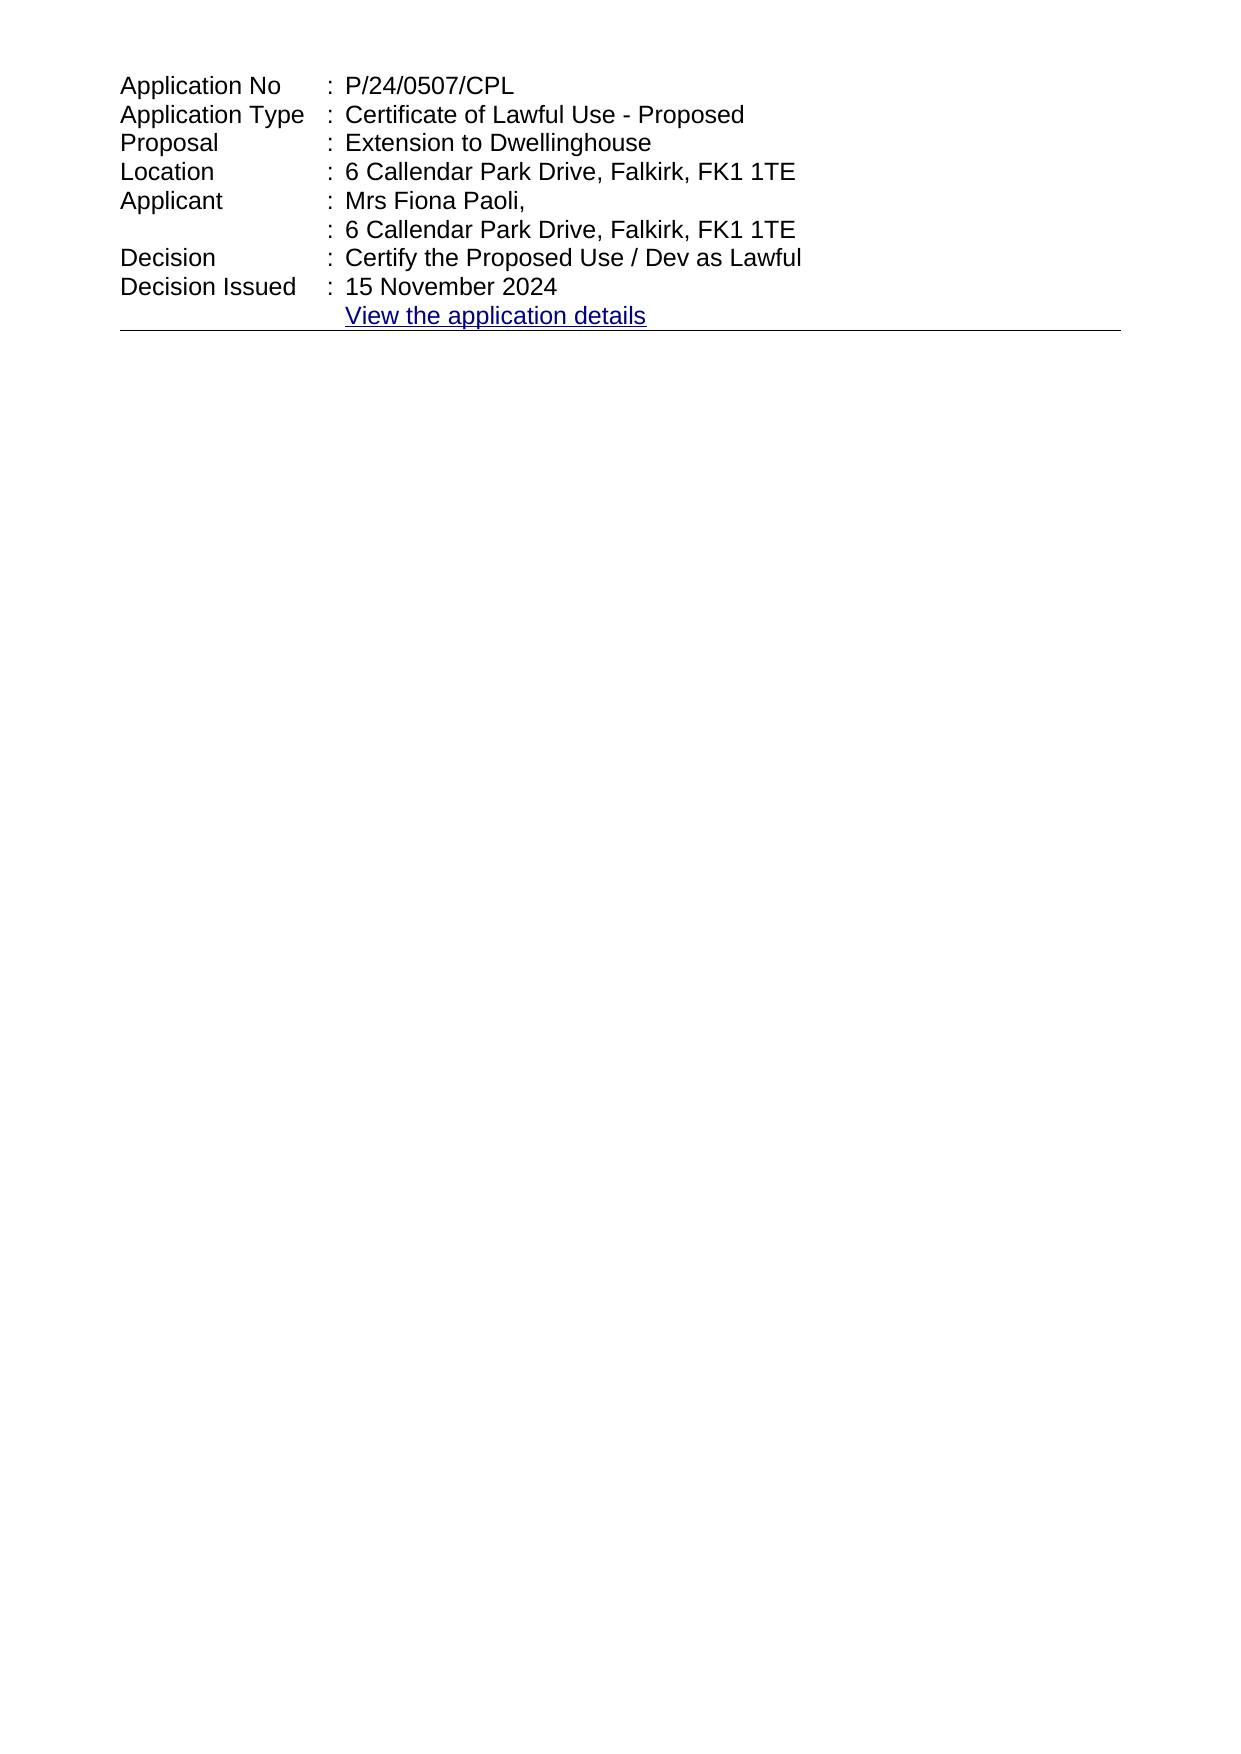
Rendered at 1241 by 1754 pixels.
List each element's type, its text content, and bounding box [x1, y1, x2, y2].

text : 6 Callendar Park Drive, Falkirk, FK1 1TE [120, 214, 1121, 243]
text Applicant : Mrs Fiona Paoli, [120, 186, 1121, 214]
text Proposal : Extension to Dwellinghouse [120, 128, 1121, 157]
text Decision : Certify the Proposed Use / Dev as Lawful [120, 243, 1121, 272]
text Location : 6 Callendar Park Drive, Falkirk, FK1 1TE [120, 157, 1121, 186]
text View the application details [120, 301, 1121, 329]
text Application No : P/24/0507/CPL [120, 71, 1121, 99]
text Application Type : Certificate of Lawful Use - Proposed [120, 99, 1121, 128]
text Decision Issued : 15 November 2024 [120, 272, 1121, 301]
